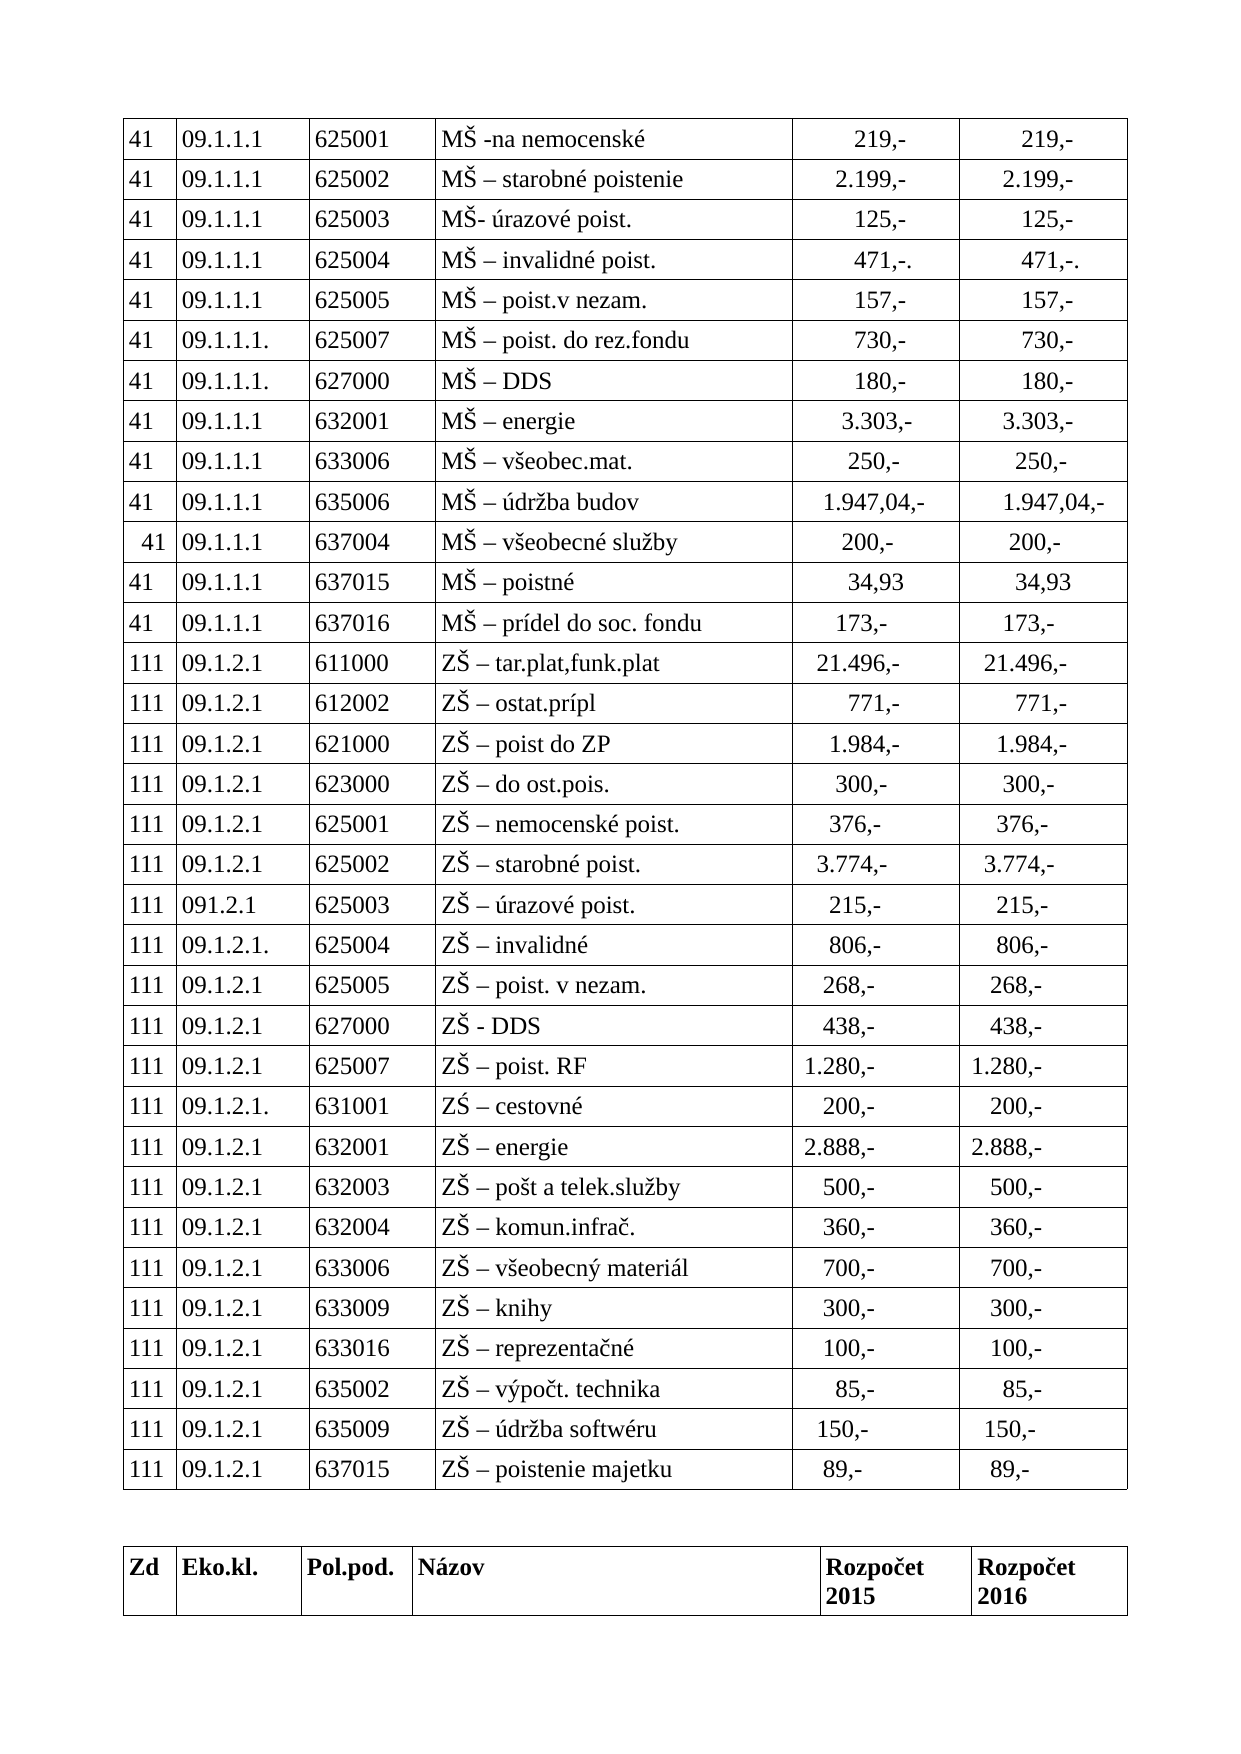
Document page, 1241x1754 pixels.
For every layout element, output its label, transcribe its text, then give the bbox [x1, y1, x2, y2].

table_cell 09.1.2.1 [177, 684, 309, 723]
table_cell 200,- [960, 1087, 1127, 1126]
table_cell 625005 [310, 966, 435, 1005]
table_cell MŠ – všeobec.mat. [436, 442, 792, 481]
table_cell 41 [124, 280, 176, 320]
table_cell 633009 [310, 1288, 435, 1327]
table_cell MŠ – DDS [436, 361, 792, 400]
table_cell 625004 [310, 925, 435, 965]
table_cell 1.947,04,- [793, 482, 959, 521]
table_cell 85,- [960, 1369, 1127, 1408]
table_cell 438,- [793, 1006, 959, 1045]
table_cell 111 [124, 1329, 176, 1368]
table_cell 730,- [793, 321, 959, 360]
table_cell 3.774,- [960, 845, 1127, 884]
table_cell 41 [124, 200, 176, 239]
table_cell MŠ -na nemocenské [436, 119, 792, 158]
table_cell 09.1.1.1 [177, 200, 309, 239]
table_cell 111 [124, 1248, 176, 1287]
table_cell 21.496,- [793, 643, 959, 682]
table_cell 700,- [960, 1248, 1127, 1287]
table_cell 41 [124, 442, 176, 481]
table_cell 111 [124, 1046, 176, 1086]
table_cell 41 [124, 119, 176, 158]
table_cell 111 [124, 1087, 176, 1126]
table_cell 09.1.1.1 [177, 401, 309, 441]
table_cell 633006 [310, 442, 435, 481]
table_cell 376,- [960, 805, 1127, 844]
table_cell 100,- [960, 1329, 1127, 1368]
table_cell 09.1.1.1. [177, 361, 309, 400]
table_cell MŠ – starobné poistenie [436, 160, 792, 199]
table_cell 2.888,- [793, 1127, 959, 1166]
table_cell 360,- [960, 1208, 1127, 1247]
table_cell 1.947,04,- [960, 482, 1127, 521]
table_cell 09.1.2.1 [177, 724, 309, 763]
table_cell 3.303,- [793, 401, 959, 441]
table_cell 09.1.2.1. [177, 925, 309, 965]
table_header Rozpočet 2016 [972, 1547, 1127, 1615]
table_cell 09.1.2.1 [177, 1329, 309, 1368]
table_cell 41 [124, 522, 176, 562]
table_cell 41 [124, 401, 176, 441]
table_cell 09.1.2.1 [177, 966, 309, 1005]
table_cell 173,- [960, 603, 1127, 642]
table_cell 111 [124, 1288, 176, 1327]
table_cell 111 [124, 643, 176, 682]
table_cell 250,- [793, 442, 959, 481]
table_cell 300,- [960, 764, 1127, 803]
table_cell 806,- [793, 925, 959, 965]
table_cell 625001 [310, 805, 435, 844]
table_cell 09.1.2.1. [177, 1087, 309, 1126]
table_cell 111 [124, 1167, 176, 1207]
table_cell 1.984,- [793, 724, 959, 763]
table_cell 09.1.2.1 [177, 1450, 309, 1489]
table_cell ZŠ – komun.infrač. [436, 1208, 792, 1247]
table_cell 625005 [310, 280, 435, 320]
table_cell 300,- [960, 1288, 1127, 1327]
table_cell 215,- [793, 885, 959, 924]
table_cell ZŠ – poist. v nezam. [436, 966, 792, 1005]
table_cell 09.1.2.1 [177, 1208, 309, 1247]
table_header Názov [413, 1547, 820, 1615]
table_cell 34,93 [793, 563, 959, 602]
table_cell 09.1.2.1 [177, 805, 309, 844]
table_cell 621000 [310, 724, 435, 763]
table_cell 625007 [310, 1046, 435, 1086]
table_cell 200,- [960, 522, 1127, 562]
table_cell 632001 [310, 1127, 435, 1166]
table_cell 200,- [793, 522, 959, 562]
table_cell 091.2.1 [177, 885, 309, 924]
table_cell 21.496,- [960, 643, 1127, 682]
table_header Eko.kl. [177, 1547, 301, 1615]
table_cell 111 [124, 805, 176, 844]
table_cell ZŠ – invalidné [436, 925, 792, 965]
table_cell 2.199,- [960, 160, 1127, 199]
table_cell MŠ – všeobecné služby [436, 522, 792, 562]
table_cell 111 [124, 1006, 176, 1045]
table_cell ZŠ – ostat.prípl [436, 684, 792, 723]
table_cell MŠ – energie [436, 401, 792, 441]
table_cell 268,- [793, 966, 959, 1005]
table_cell 3.303,- [960, 401, 1127, 441]
table_cell 625002 [310, 160, 435, 199]
table_cell 700,- [793, 1248, 959, 1287]
table_cell 111 [124, 966, 176, 1005]
table_cell MŠ – poist.v nezam. [436, 280, 792, 320]
table_cell ZŠ – údržba softwéru [436, 1409, 792, 1448]
table_cell 157,- [793, 280, 959, 320]
table_cell 625001 [310, 119, 435, 158]
table_cell 2.888,- [960, 1127, 1127, 1166]
table_cell 268,- [960, 966, 1127, 1005]
table_cell 150,- [793, 1409, 959, 1448]
table_cell 625004 [310, 240, 435, 279]
table_cell 632003 [310, 1167, 435, 1207]
table_cell ZŠ – pošt a telek.služby [436, 1167, 792, 1207]
table_cell 111 [124, 1127, 176, 1166]
table_cell 1.280,- [960, 1046, 1127, 1086]
table_cell MŠ – poist. do rez.fondu [436, 321, 792, 360]
table_cell 111 [124, 845, 176, 884]
table_cell ZŠ – výpočt. technika [436, 1369, 792, 1408]
table_cell 09.1.2.1 [177, 1288, 309, 1327]
table_cell 219,- [793, 119, 959, 158]
table_cell 625003 [310, 885, 435, 924]
table_cell 09.1.2.1 [177, 1167, 309, 1207]
table_cell 41 [124, 603, 176, 642]
table_cell 09.1.1.1 [177, 240, 309, 279]
table_cell 632001 [310, 401, 435, 441]
table_cell 09.1.1.1 [177, 442, 309, 481]
table_cell 111 [124, 925, 176, 965]
table_cell ZŠ – poist. RF [436, 1046, 792, 1086]
table_cell ZŠ – všeobecný materiál [436, 1248, 792, 1287]
table_cell 85,- [793, 1369, 959, 1408]
table_cell 09.1.2.1 [177, 845, 309, 884]
table_cell 41 [124, 482, 176, 521]
table_cell 111 [124, 1450, 176, 1489]
table_cell 635002 [310, 1369, 435, 1408]
table_cell ZŠ – do ost.pois. [436, 764, 792, 803]
table_cell 771,- [793, 684, 959, 723]
table_cell ZŠ – poistenie majetku [436, 1450, 792, 1489]
table_cell 637015 [310, 563, 435, 602]
table_header Zd [124, 1547, 176, 1615]
table_cell 637004 [310, 522, 435, 562]
table_cell 2.199,- [793, 160, 959, 199]
table_cell 157,- [960, 280, 1127, 320]
table_cell ZŠ – tar.plat,funk.plat [436, 643, 792, 682]
table_cell 806,- [960, 925, 1127, 965]
table_cell 111 [124, 764, 176, 803]
table_cell 09.1.1.1 [177, 482, 309, 521]
table_cell 625002 [310, 845, 435, 884]
table_cell 637016 [310, 603, 435, 642]
table_cell 1.984,- [960, 724, 1127, 763]
table_cell 771,- [960, 684, 1127, 723]
table_header Pol.pod. [302, 1547, 412, 1615]
table_cell 09.1.1.1 [177, 119, 309, 158]
table_cell 612002 [310, 684, 435, 723]
table_cell ZŠ – starobné poist. [436, 845, 792, 884]
table_cell 89,- [793, 1450, 959, 1489]
table_cell 500,- [793, 1167, 959, 1207]
table_cell 360,- [793, 1208, 959, 1247]
table_cell 625007 [310, 321, 435, 360]
table_cell 09.1.1.1. [177, 321, 309, 360]
table_cell 300,- [793, 1288, 959, 1327]
table_cell 471,-. [960, 240, 1127, 279]
table_cell 41 [124, 160, 176, 199]
table_cell 34,93 [960, 563, 1127, 602]
table_cell ZŠ - DDS [436, 1006, 792, 1045]
table_cell 111 [124, 1369, 176, 1408]
table_cell 635006 [310, 482, 435, 521]
table_cell 09.1.1.1 [177, 563, 309, 602]
table_cell 180,- [793, 361, 959, 400]
table_cell 09.1.1.1 [177, 522, 309, 562]
table_cell 633016 [310, 1329, 435, 1368]
table_cell 09.1.1.1 [177, 160, 309, 199]
table_cell ZŚ – cestovné [436, 1087, 792, 1126]
table_cell 09.1.2.1 [177, 643, 309, 682]
table_cell 125,- [793, 200, 959, 239]
table_cell 627000 [310, 361, 435, 400]
table_cell 100,- [793, 1329, 959, 1368]
table_cell 41 [124, 563, 176, 602]
table_cell MŠ – invalidné poist. [436, 240, 792, 279]
table_cell ZŠ – poist do ZP [436, 724, 792, 763]
table_header Rozpočet 2015 [821, 1547, 971, 1615]
table_cell 09.1.2.1 [177, 1248, 309, 1287]
table_cell 376,- [793, 805, 959, 844]
table_cell ZŠ – reprezentačné [436, 1329, 792, 1368]
table_cell 1.280,- [793, 1046, 959, 1086]
table_cell 111 [124, 885, 176, 924]
table_cell 173,- [793, 603, 959, 642]
table_cell MŠ – prídel do soc. fondu [436, 603, 792, 642]
table_cell 41 [124, 361, 176, 400]
table_cell 623000 [310, 764, 435, 803]
table_cell 111 [124, 724, 176, 763]
table_cell 632004 [310, 1208, 435, 1247]
table_cell ZŠ – nemocenské poist. [436, 805, 792, 844]
table_cell 500,- [960, 1167, 1127, 1207]
table_cell 41 [124, 240, 176, 279]
table_cell 09.1.2.1 [177, 1006, 309, 1045]
table_cell 180,- [960, 361, 1127, 400]
table_cell ZŠ – úrazové poist. [436, 885, 792, 924]
table_cell ZŠ – knihy [436, 1288, 792, 1327]
table_cell 300,- [793, 764, 959, 803]
table_cell 09.1.2.1 [177, 1046, 309, 1086]
table_cell MŠ – poistné [436, 563, 792, 602]
table_cell MŠ- úrazové poist. [436, 200, 792, 239]
table_cell 631001 [310, 1087, 435, 1126]
table_cell 3.774,- [793, 845, 959, 884]
table_cell 111 [124, 1208, 176, 1247]
table_cell 09.1.2.1 [177, 1127, 309, 1166]
table_cell 438,- [960, 1006, 1127, 1045]
table_cell 09.1.2.1 [177, 1409, 309, 1448]
table_cell ZŠ – energie [436, 1127, 792, 1166]
table_cell 250,- [960, 442, 1127, 481]
table_cell 471,-. [793, 240, 959, 279]
table_cell 09.1.2.1 [177, 764, 309, 803]
table_cell 627000 [310, 1006, 435, 1045]
table_cell 111 [124, 684, 176, 723]
table_cell 125,- [960, 200, 1127, 239]
table_cell 730,- [960, 321, 1127, 360]
table_cell 637015 [310, 1450, 435, 1489]
table_cell 215,- [960, 885, 1127, 924]
table_cell 89,- [960, 1450, 1127, 1489]
table_cell 09.1.1.1 [177, 280, 309, 320]
table_cell MŠ – údržba budov [436, 482, 792, 521]
table_cell 611000 [310, 643, 435, 682]
table_cell 09.1.2.1 [177, 1369, 309, 1408]
table_cell 41 [124, 321, 176, 360]
table_cell 625003 [310, 200, 435, 239]
table_cell 219,- [960, 119, 1127, 158]
table_cell 150,- [960, 1409, 1127, 1448]
table_cell 111 [124, 1409, 176, 1448]
table_cell 635009 [310, 1409, 435, 1448]
table_cell 633006 [310, 1248, 435, 1287]
table_cell 200,- [793, 1087, 959, 1126]
table_cell 09.1.1.1 [177, 603, 309, 642]
